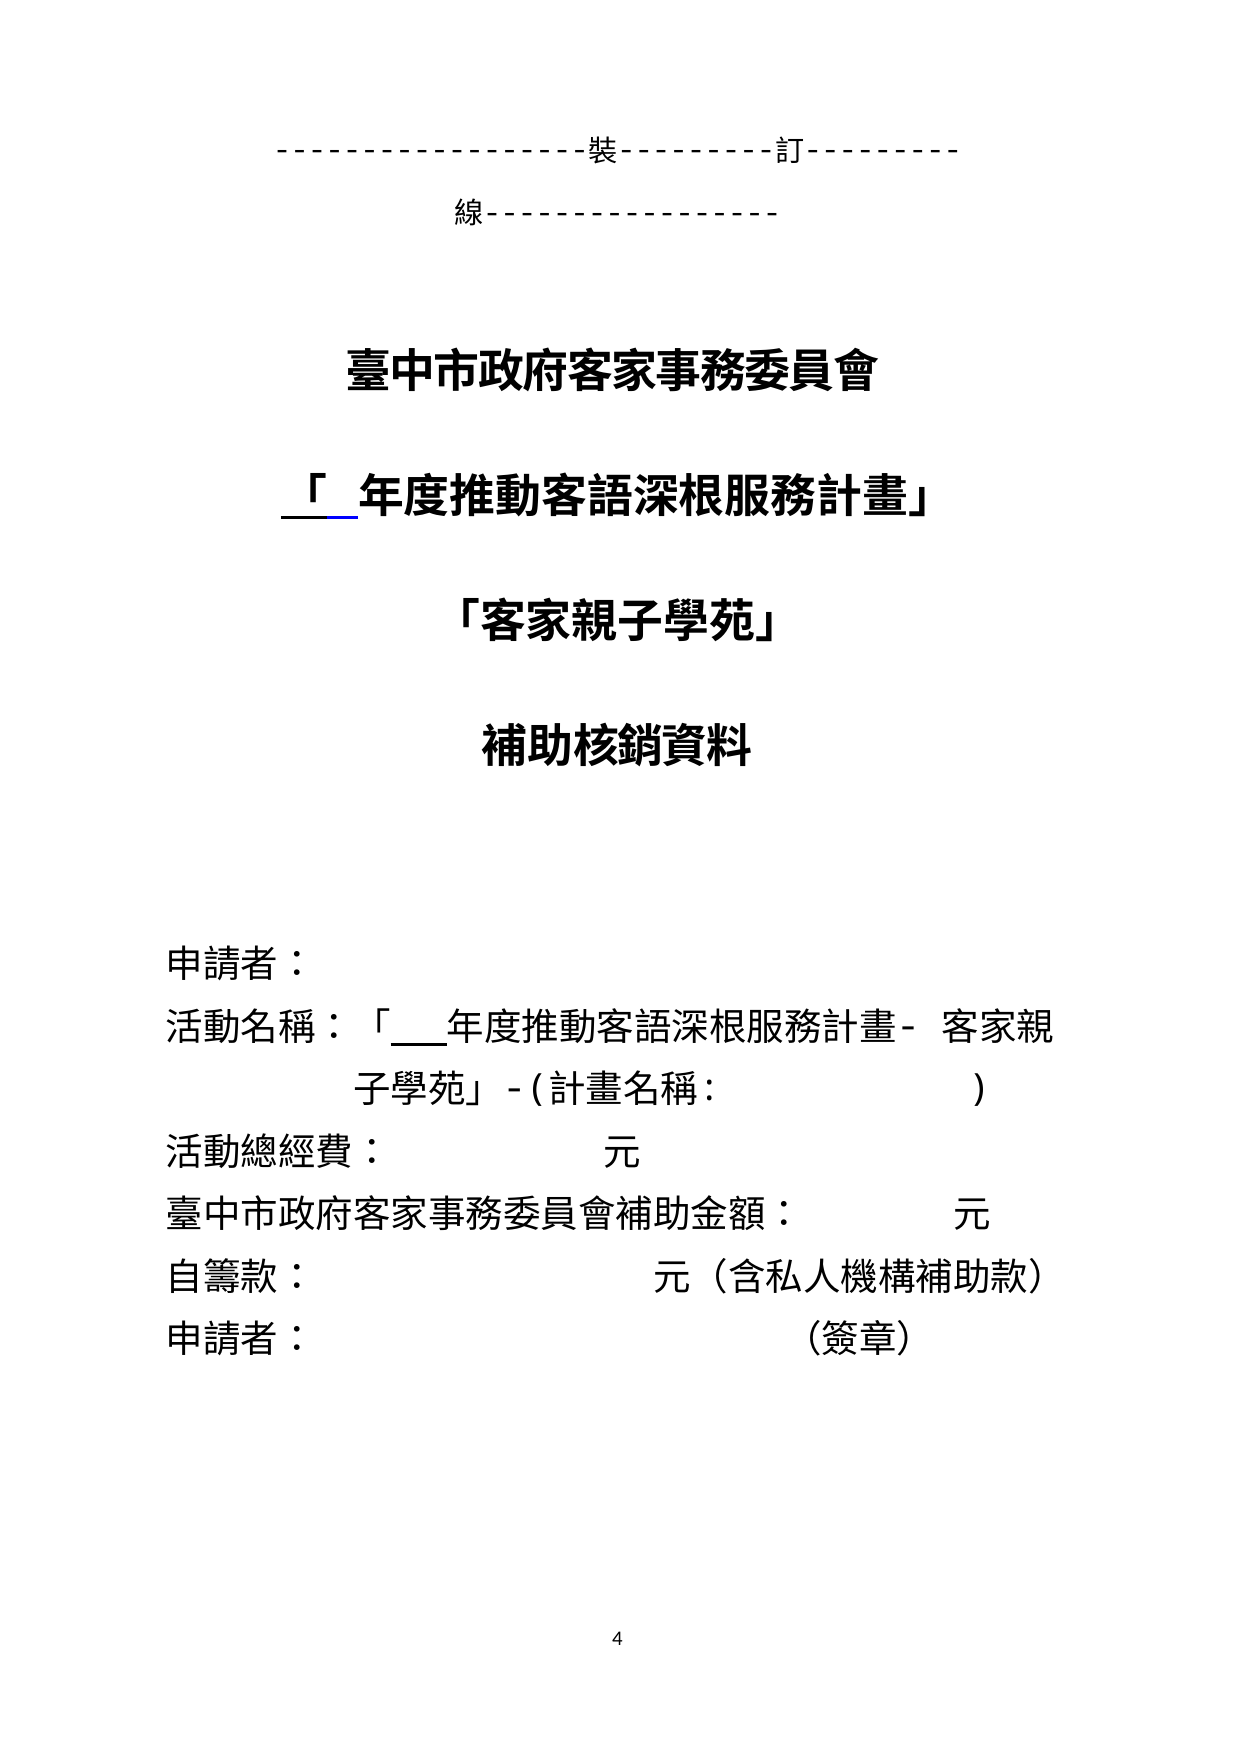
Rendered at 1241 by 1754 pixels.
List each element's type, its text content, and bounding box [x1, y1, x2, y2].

text 補助核銷資料 [165, 669, 1069, 794]
text 活動總經費： 元 [165, 1107, 1069, 1169]
text 申請者： （簽章） [165, 1294, 1069, 1357]
text 自籌款： 元（含私人機構補助款） [165, 1232, 1069, 1294]
text 「客家親子學苑」 [165, 544, 1069, 669]
text 活動名稱：「 年度推動客語深根服務計畫- 客家親子學苑」-(計畫名稱: ) [165, 982, 1069, 1107]
text 申請者： [165, 919, 1069, 982]
text 臺中市政府客家事務委員會 [165, 294, 1069, 419]
text 臺中市政府客家事務委員會補助金額： 元 [165, 1169, 1069, 1232]
text 「 年度推動客語深根服務計畫」 [165, 419, 1069, 544]
text ------------------裝---------訂---------線----------------- [165, 107, 1069, 232]
